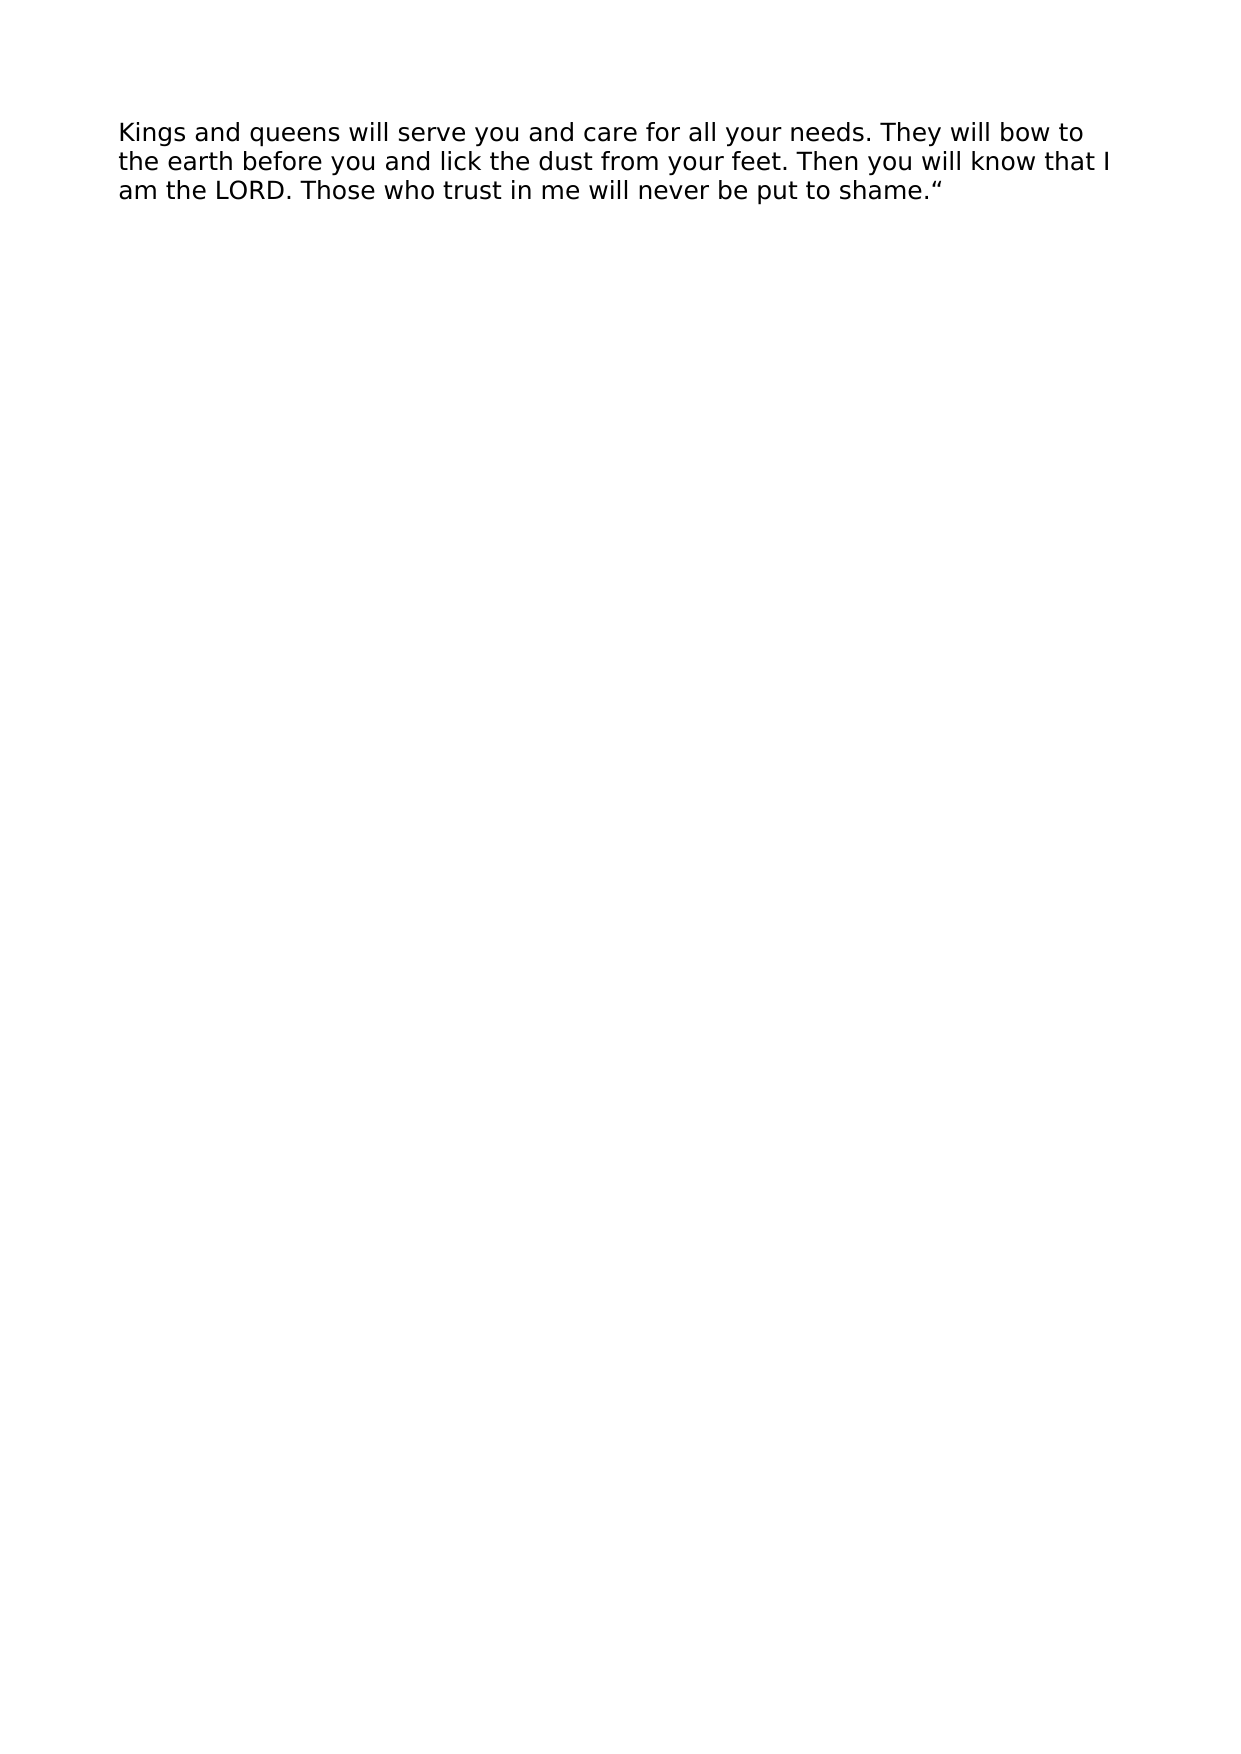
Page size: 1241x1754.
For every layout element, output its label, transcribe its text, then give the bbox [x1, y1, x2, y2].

text Kings and queens will serve you and care for all your needs. They will bow to the earth before you and lick the dust from your feet. Then you will know that I am the LORD. Those who trust in me will never be put to shame.“ [118, 118, 1122, 206]
